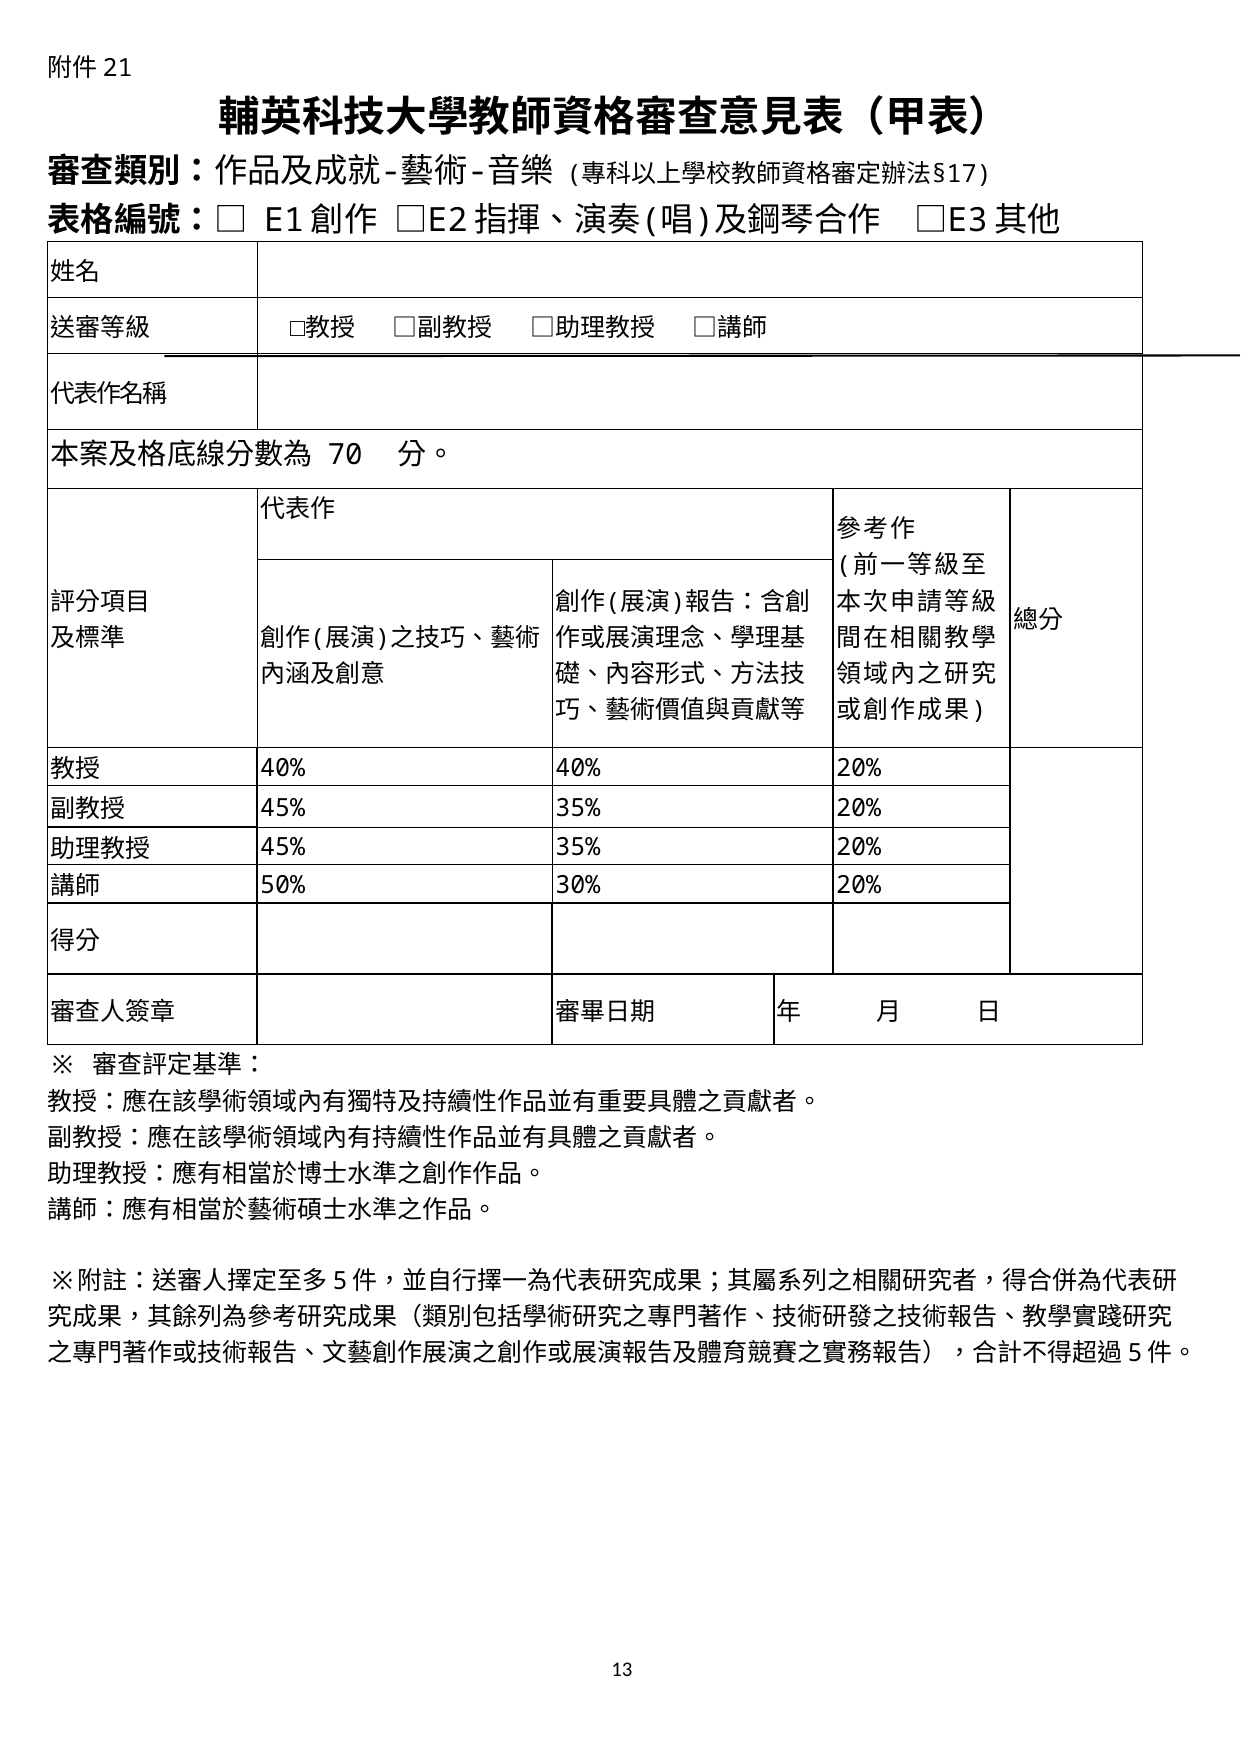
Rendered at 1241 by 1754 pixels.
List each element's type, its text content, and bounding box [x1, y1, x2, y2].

table_cell [258, 975, 551, 1044]
table_cell [258, 357, 1142, 429]
table_cell [258, 904, 551, 973]
table_header 姓名 [48, 242, 257, 297]
text ※ 審查評定基準： [47, 1045, 1181, 1081]
table_cell 送審等級 [48, 298, 257, 352]
table_cell 總分 [1011, 489, 1142, 747]
text 附件21 [47, 47, 1181, 83]
table_cell 40% [553, 748, 832, 784]
table_cell 講師 [48, 865, 256, 902]
table_cell 創作(展演)報告：含創作或展演理念、學理基礎、內容形式、方法技巧、藝術價值與貢獻等 [553, 560, 832, 747]
table_cell 代表作名稱 [48, 354, 257, 429]
table_cell [1011, 748, 1142, 973]
table_cell 得分 [48, 904, 256, 973]
table_cell 審查人簽章 [48, 975, 256, 1044]
table_cell 副教授 [48, 786, 256, 826]
text 審查類別：作品及成就-藝術-音樂 (專科以上學校教師資格審定辦法§17) [47, 144, 1181, 192]
table_cell 30% [553, 865, 832, 902]
table_cell 50% [258, 865, 552, 902]
table_cell 本案及格底線分數為 70 分。 [48, 430, 1142, 487]
table_cell 45% [258, 828, 552, 864]
table_cell 20% [834, 828, 1009, 864]
table_cell 評分項目 及標準 [48, 489, 257, 747]
text 講師：應有相當於藝術碩士水準之作品。 [47, 1190, 1181, 1226]
table_cell 40% [258, 748, 552, 784]
table_cell 創作(展演)之技巧、藝術內涵及創意 [258, 560, 552, 747]
text 副教授：應在該學術領域內有持續性作品並有具體之貢獻者。 [47, 1117, 1181, 1154]
table_cell 審畢日期 [553, 975, 773, 1044]
table_cell 20% [834, 748, 1009, 784]
table_cell 45% [258, 786, 552, 826]
text 教授：應在該學術領域內有獨特及持續性作品並有重要具體之貢獻者。 [47, 1081, 1181, 1117]
text ※附註：送審人擇定至多5件，並自行擇一為代表研究成果；其屬系列之相關研究者，得合併為代表研究成果，其餘列為參考研究成果（類別包括學術研究之專門著作、技術研發之技術報告、教學實踐研究之專門著作或技術報告、文藝創作展演之創作或展演報告及體育競賽之實務報告），合計不得超過5件。 [47, 1260, 1181, 1369]
table_cell 教授 [48, 748, 256, 784]
table_cell 35% [553, 786, 832, 826]
text 助理教授：應有相當於博士水準之創作作品。 [47, 1154, 1181, 1190]
table_cell 35% [553, 828, 832, 864]
table_cell 20% [834, 865, 1009, 902]
table_cell [834, 904, 1009, 973]
table_cell 年 月 日 [775, 975, 1142, 1044]
table_cell 助理教授 [48, 828, 256, 864]
table_cell 代表作 [258, 489, 832, 559]
table_cell [553, 904, 832, 973]
text 表格編號：□ E1創作 □E2指揮、演奏(唱)及鋼琴合作 □E3其他 [47, 192, 1181, 241]
table_header [258, 242, 1142, 297]
table_cell 參考作 (前一等級至本次申請等級間在相關教學領域內之研究或創作成果) [834, 489, 1009, 747]
text 輔英科技大學教師資格審查意見表（甲表） [47, 83, 1181, 144]
table_cell □教授 □副教授 □助理教授 □講師 [258, 298, 1142, 352]
table_cell 20% [834, 786, 1009, 826]
